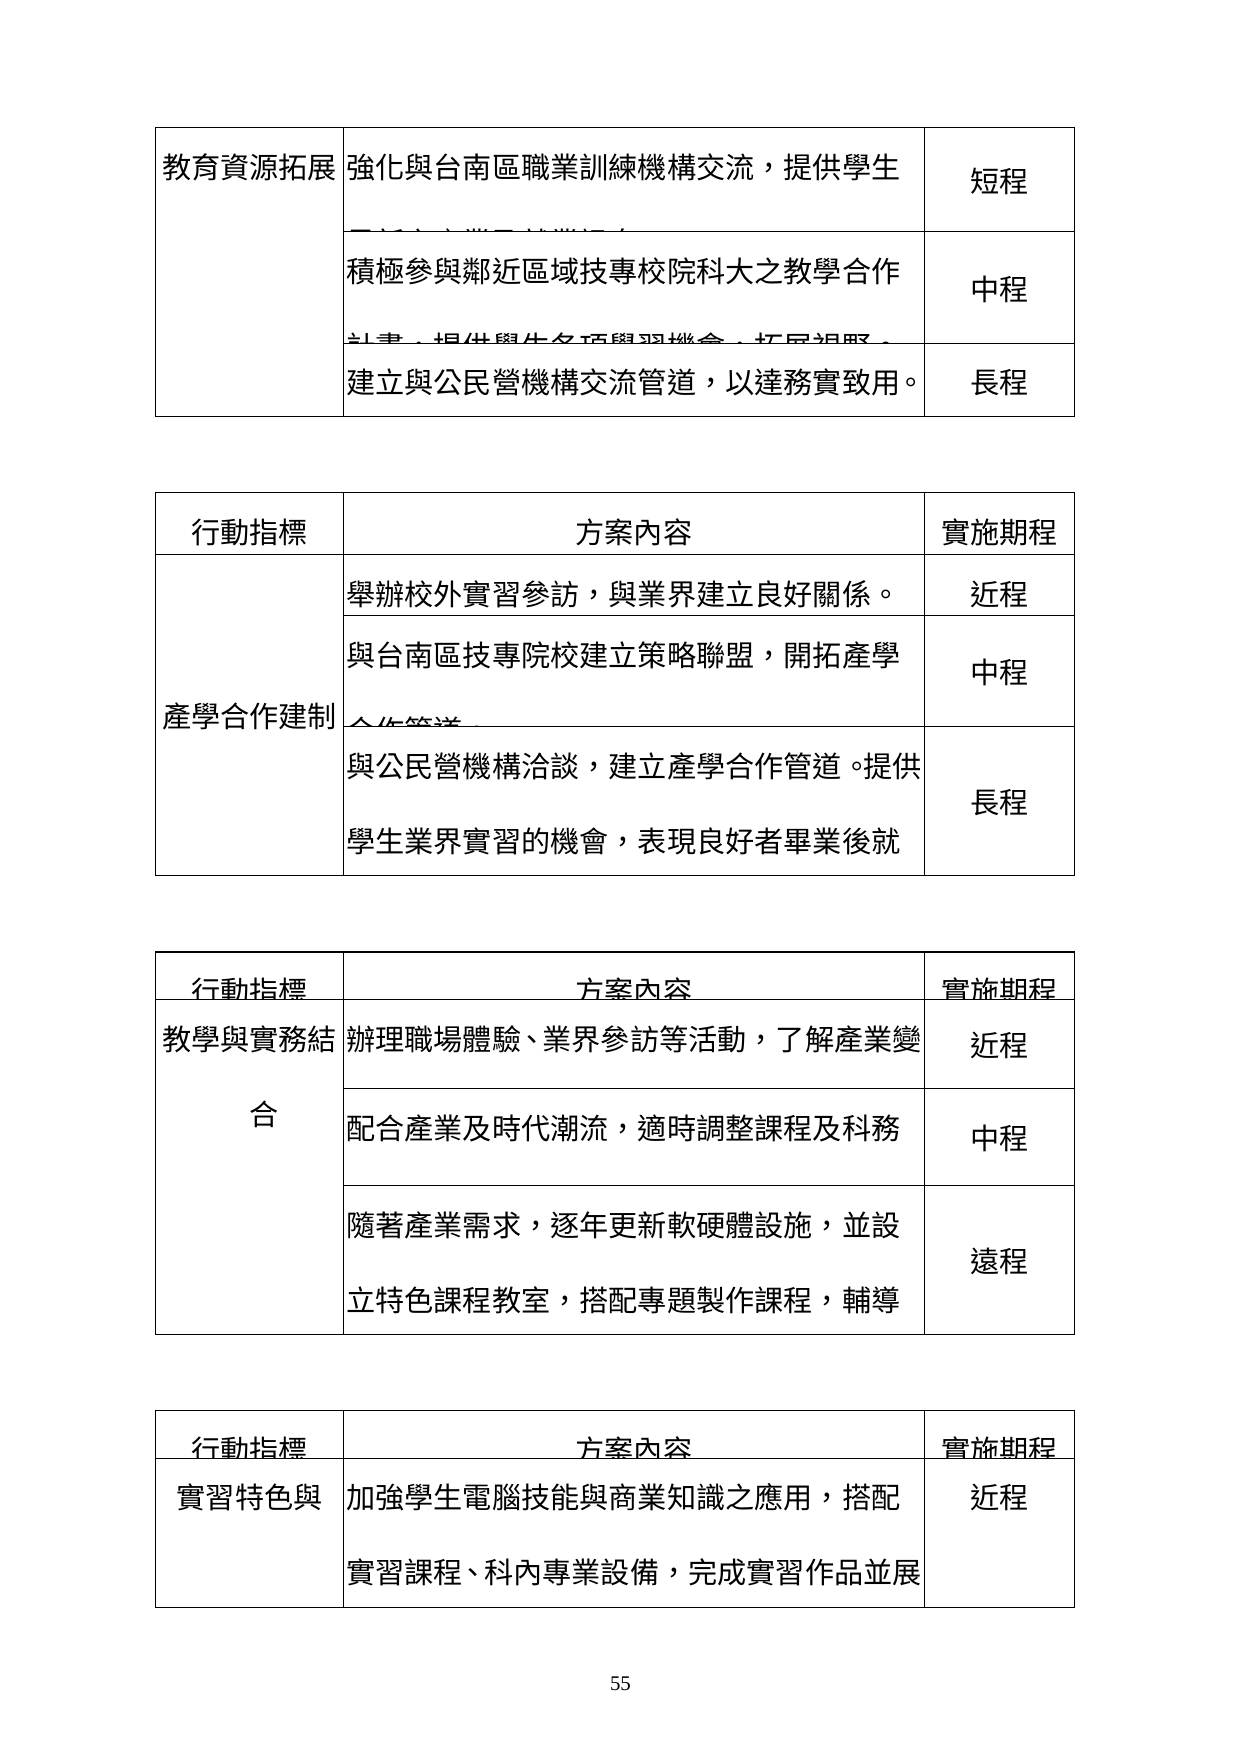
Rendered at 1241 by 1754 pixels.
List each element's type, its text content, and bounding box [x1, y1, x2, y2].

table_cell 舉辦校外實習參訪，與業界建立良好關係。 [344, 555, 924, 615]
table_cell 與台南區技專院校建立策略聯盟，開拓產學合作管道。 [344, 616, 924, 726]
table_cell 教育資源拓展 [156, 128, 343, 416]
table_cell 近程 [925, 1000, 1074, 1088]
table_cell 長程 [925, 344, 1074, 416]
table_cell 教學與實務結合 [156, 1000, 343, 1334]
table_cell 近程 [925, 1459, 1074, 1607]
table_header 行動指標 [156, 493, 343, 554]
table_cell 短程 [925, 128, 1074, 231]
table_cell 辦理職場體驗、業界參訪等活動，了解產業變化。 [344, 1000, 924, 1088]
table_cell 積極參與鄰近區域技專校院科大之教學合作計畫，提供學生各項學習機會，拓展視野。 [344, 232, 924, 342]
table_header 行動指標 [156, 1411, 343, 1457]
table_header 實施期程 [925, 953, 1074, 999]
table_cell 隨著產業需求，逐年更新軟硬體設施，並設立特色課程教室，搭配專題製作課程，輔導學生完成務實專題製作。 [344, 1186, 924, 1334]
table_cell 配合產業及時代潮流，適時調整課程及科務發展方向，以期教學與實務相結合。 [344, 1089, 924, 1185]
table_header 實施期程 [925, 1411, 1074, 1457]
table_cell 中程 [925, 616, 1074, 726]
table_header 實施期程 [925, 493, 1074, 554]
table_cell 中程 [925, 232, 1074, 342]
table_header 方案內容 [344, 493, 924, 554]
table_cell 加強學生電腦技能與商業知識之應用，搭配實習課程、科內專業設備，完成實習作品並展示於實習成品展。 [344, 1459, 924, 1607]
table_cell 產學合作建制 [156, 555, 343, 875]
table_cell 實習特色與 [156, 1459, 343, 1607]
table_cell 與公民營機構洽談，建立產學合作管道。提供學生業界實習的機會，表現良好者畢業後就業之名額。 [344, 727, 924, 875]
table_cell 遠程 [925, 1186, 1074, 1334]
table_cell 近程 [925, 555, 1074, 615]
table_header 行動指標 [156, 953, 343, 999]
table_cell 長程 [925, 727, 1074, 875]
table_cell 強化與台南區職業訓練機構交流，提供學生最新之產業及就業訊息。 [344, 128, 924, 231]
table_cell 中程 [925, 1089, 1074, 1185]
table_header 方案內容 [344, 1411, 924, 1457]
table_cell 建立與公民營機構交流管道，以達務實致用。 [344, 344, 924, 416]
table_header 方案內容 [344, 953, 924, 999]
